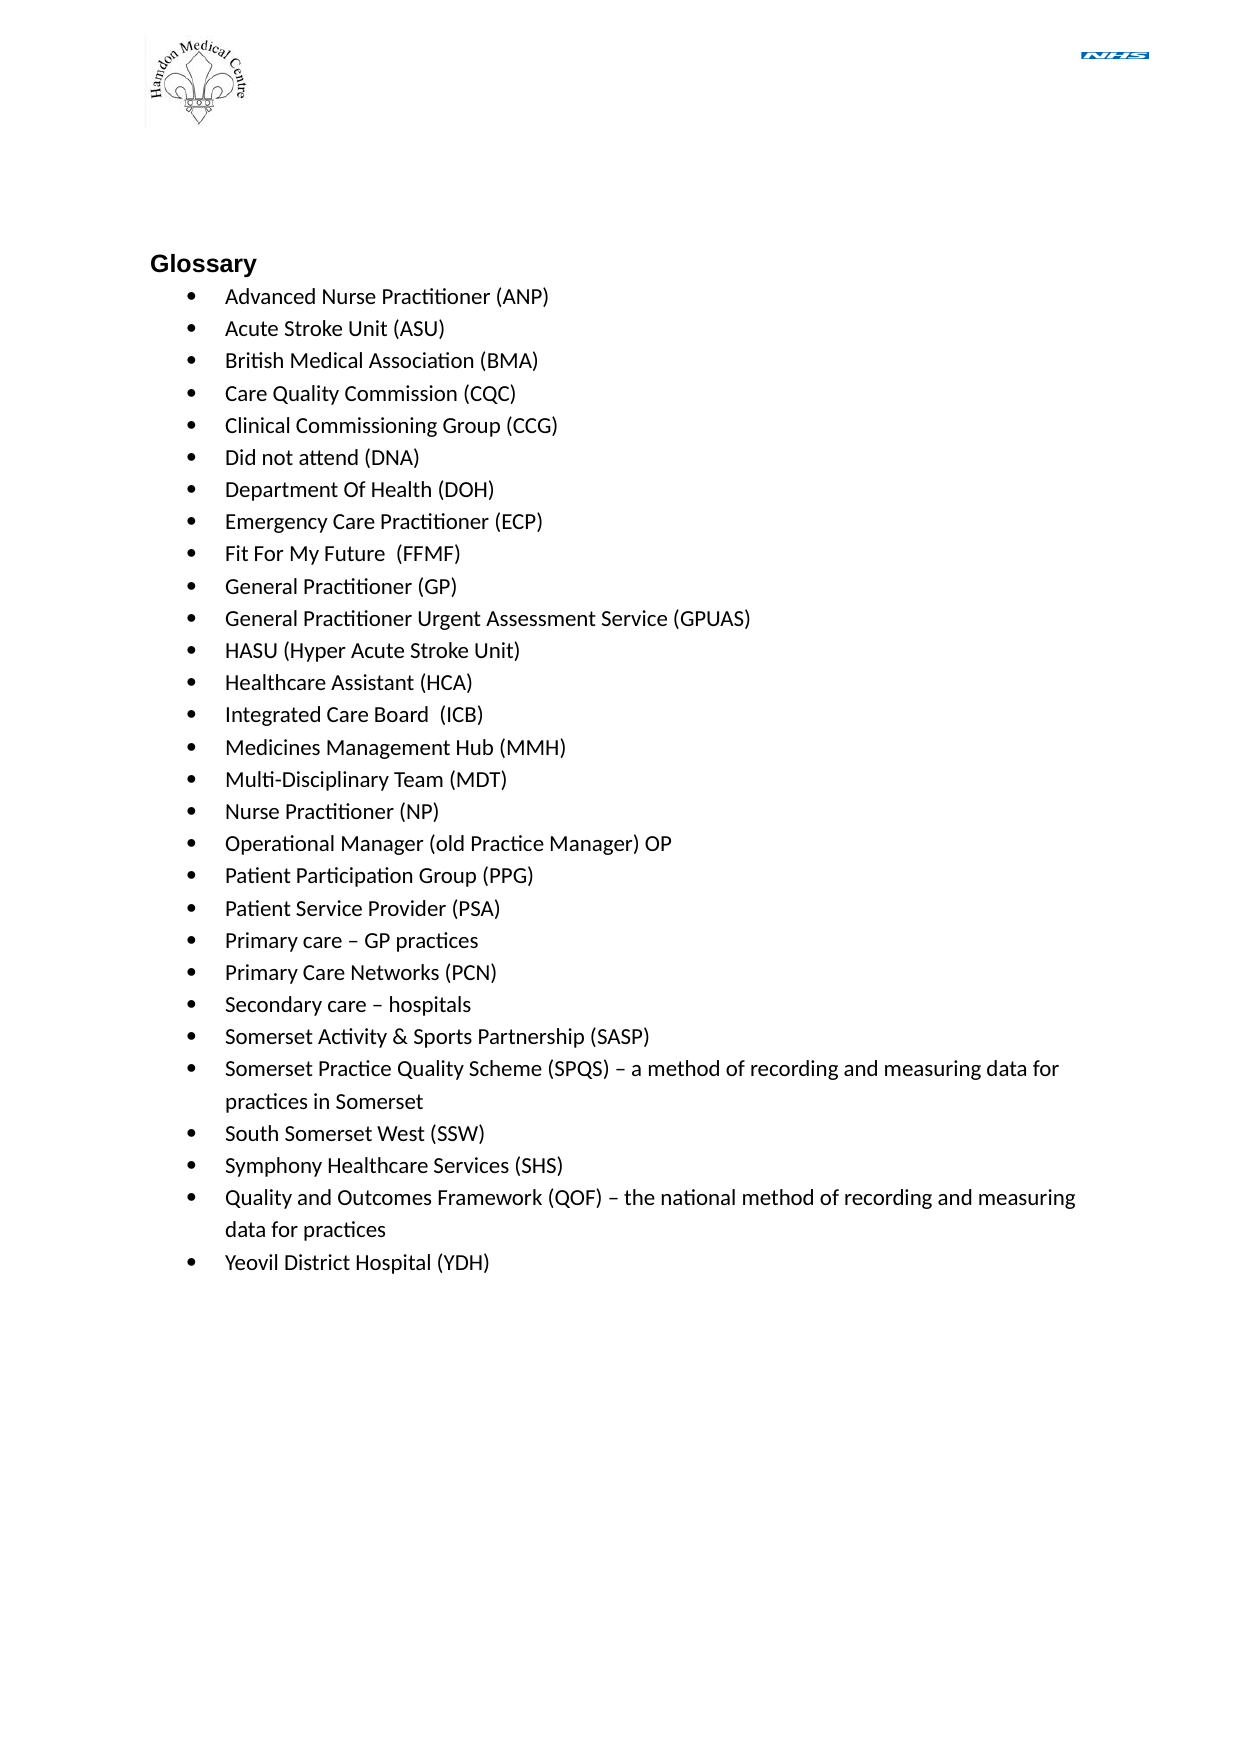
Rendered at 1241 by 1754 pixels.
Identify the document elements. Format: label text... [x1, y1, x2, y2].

list Clinical Commissioning Group (CCG) [187, 411, 1090, 439]
list Did not attend (DNA) [187, 443, 1090, 471]
list Primary care – GP practices [187, 926, 1090, 954]
list South Somerset West (SSW) [187, 1119, 1090, 1147]
list Operational Manager (old Practice Manager) OP [187, 829, 1090, 857]
list Quality and Outcomes Framework (QOF) – the national method of recording and measuring data for practices [187, 1183, 1090, 1243]
picture [1081, 52, 1149, 59]
list Emergency Care Practitioner (ECP) [187, 507, 1090, 535]
list Yeovil District Hospital (YDH) [187, 1248, 1090, 1276]
list Healthcare Assistant (HCA) [187, 668, 1090, 696]
list British Medical Association (BMA) [187, 346, 1090, 374]
list Patient Participation Group (PPG) [187, 861, 1090, 889]
list General Practitioner (GP) [187, 572, 1090, 600]
list Care Quality Commission (CQC) [187, 379, 1090, 407]
list Somerset Practice Quality Scheme (SPQS) – a method of recording and measuring data for practices in Somerset [187, 1054, 1090, 1115]
list Advanced Nurse Practitioner (ANP) [187, 282, 1090, 310]
list Department Of Health (DOH) [187, 475, 1090, 503]
list Patient Service Provider (PSA) [187, 894, 1090, 922]
text Glossary [150, 249, 1090, 278]
list Primary Care Networks (PCN) [187, 958, 1090, 986]
picture [144, 35, 253, 129]
list HASU (Hyper Acute Stroke Unit) [187, 636, 1090, 664]
list Somerset Activity & Sports Partnership (SASP) [187, 1022, 1090, 1050]
list Medicines Management Hub (MMH) [187, 733, 1090, 761]
list General Practitioner Urgent Assessment Service (GPUAS) [187, 604, 1090, 632]
list Multi-Disciplinary Team (MDT) [187, 765, 1090, 793]
list Secondary care – hospitals [187, 990, 1090, 1018]
list Acute Stroke Unit (ASU) [187, 314, 1090, 342]
list Symphony Healthcare Services (SHS) [187, 1151, 1090, 1179]
list Nurse Practitioner (NP) [187, 797, 1090, 825]
list Integrated Care Board (ICB) [187, 701, 1090, 728]
list Fit For My Future (FFMF) [187, 539, 1090, 568]
